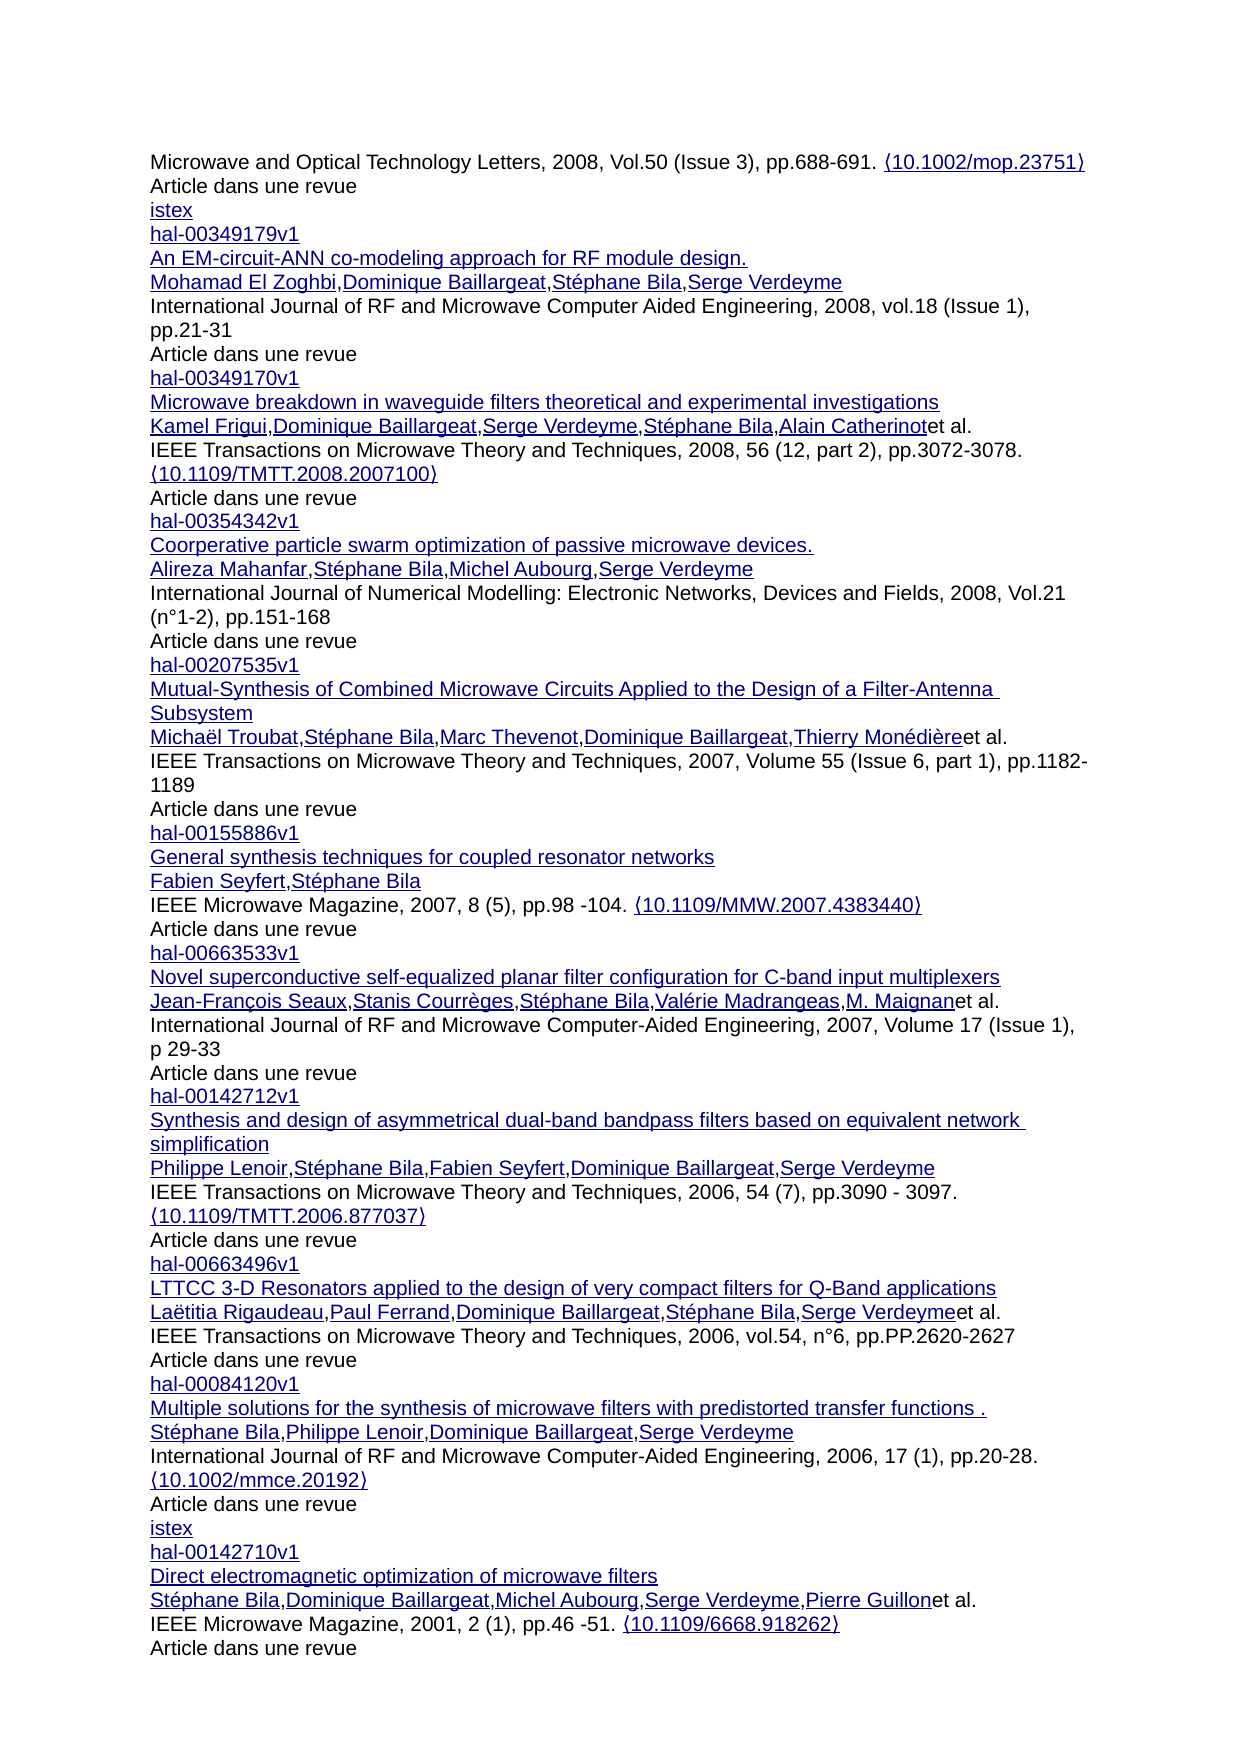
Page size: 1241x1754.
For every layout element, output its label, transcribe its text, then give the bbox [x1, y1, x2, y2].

table_cell Novel superconductive self-equalized planar filter configuration for C-band input multiplexers Jean-François Seaux,Stanis Courrèges,Stéphane Bila,Valérie Madrangeas,M. Maignanet al. International Journal of RF and Microwave Computer-Aided Engineering, 2007, Volume 17 (Issue 1), p 29-33 Article dans une revue hal-00142712v1 [150, 965, 1090, 1108]
table_cell Microwave breakdown in waveguide filters theoretical and experimental investigations Kamel Frigui,Dominique Baillargeat,Serge Verdeyme,Stéphane Bila,Alain Catherinotet al. IEEE Transactions on Microwave Theory and Techniques, 2008, 56 (12, part 2), pp.3072-3078. ⟨10.1109/TMTT.2008.2007100⟩ Article dans une revue hal-00354342v1 [150, 390, 1090, 533]
table_cell An EM-circuit-ANN co-modeling approach for RF module design. Mohamad El Zoghbi,Dominique Baillargeat,Stéphane Bila,Serge Verdeyme International Journal of RF and Microwave Computer Aided Engineering, 2008, vol.18 (Issue 1), pp.21-31 Article dans une revue hal-00349170v1 [150, 246, 1090, 389]
table_cell Direct electromagnetic optimization of microwave filters Stéphane Bila,Dominique Baillargeat,Michel Aubourg,Serge Verdeyme,Pierre Guillonet al. IEEE Microwave Magazine, 2001, 2 (1), pp.46 -51. ⟨10.1109/6668.918262⟩ Article dans une revue [150, 1564, 1090, 1659]
table_cell Microwave and Optical Technology Letters, 2008, Vol.50 (Issue 3), pp.688-691. ⟨10.1002/mop.23751⟩ Article dans une revue istex hal-00349179v1 [150, 150, 1090, 246]
table_cell Synthesis and design of asymmetrical dual-band bandpass filters based on equivalent network simplification Philippe Lenoir,Stéphane Bila,Fabien Seyfert,Dominique Baillargeat,Serge Verdeyme IEEE Transactions on Microwave Theory and Techniques, 2006, 54 (7), pp.3090 - 3097. ⟨10.1109/TMTT.2006.877037⟩ Article dans une revue hal-00663496v1 [150, 1108, 1090, 1276]
table_cell General synthesis techniques for coupled resonator networks Fabien Seyfert,Stéphane Bila IEEE Microwave Magazine, 2007, 8 (5), pp.98 -104. ⟨10.1109/MMW.2007.4383440⟩ Article dans une revue hal-00663533v1 [150, 845, 1090, 964]
table_cell Coorperative particle swarm optimization of passive microwave devices. Alireza Mahanfar,Stéphane Bila,Michel Aubourg,Serge Verdeyme International Journal of Numerical Modelling: Electronic Networks, Devices and Fields, 2008, Vol.21 (n°1-2), pp.151-168 Article dans une revue hal-00207535v1 [150, 533, 1090, 677]
table_cell Multiple solutions for the synthesis of microwave filters with predistorted transfer functions . Stéphane Bila,Philippe Lenoir,Dominique Baillargeat,Serge Verdeyme International Journal of RF and Microwave Computer-Aided Engineering, 2006, 17 (1), pp.20-28. ⟨10.1002/mmce.20192⟩ Article dans une revue istex hal-00142710v1 [150, 1396, 1090, 1563]
table_cell Mutual-Synthesis of Combined Microwave Circuits Applied to the Design of a Filter-Antenna Subsystem Michaël Troubat,Stéphane Bila,Marc Thevenot,Dominique Baillargeat,Thierry Monédièreet al. IEEE Transactions on Microwave Theory and Techniques, 2007, Volume 55 (Issue 6, part 1), pp.1182-1189 Article dans une revue hal-00155886v1 [150, 677, 1090, 845]
table_cell LTTCC 3-D Resonators applied to the design of very compact filters for Q-Band applications Laëtitia Rigaudeau,Paul Ferrand,Dominique Baillargeat,Stéphane Bila,Serge Verdeymeet al. IEEE Transactions on Microwave Theory and Techniques, 2006, vol.54, n°6, pp.PP.2620-2627 Article dans une revue hal-00084120v1 [150, 1276, 1090, 1396]
